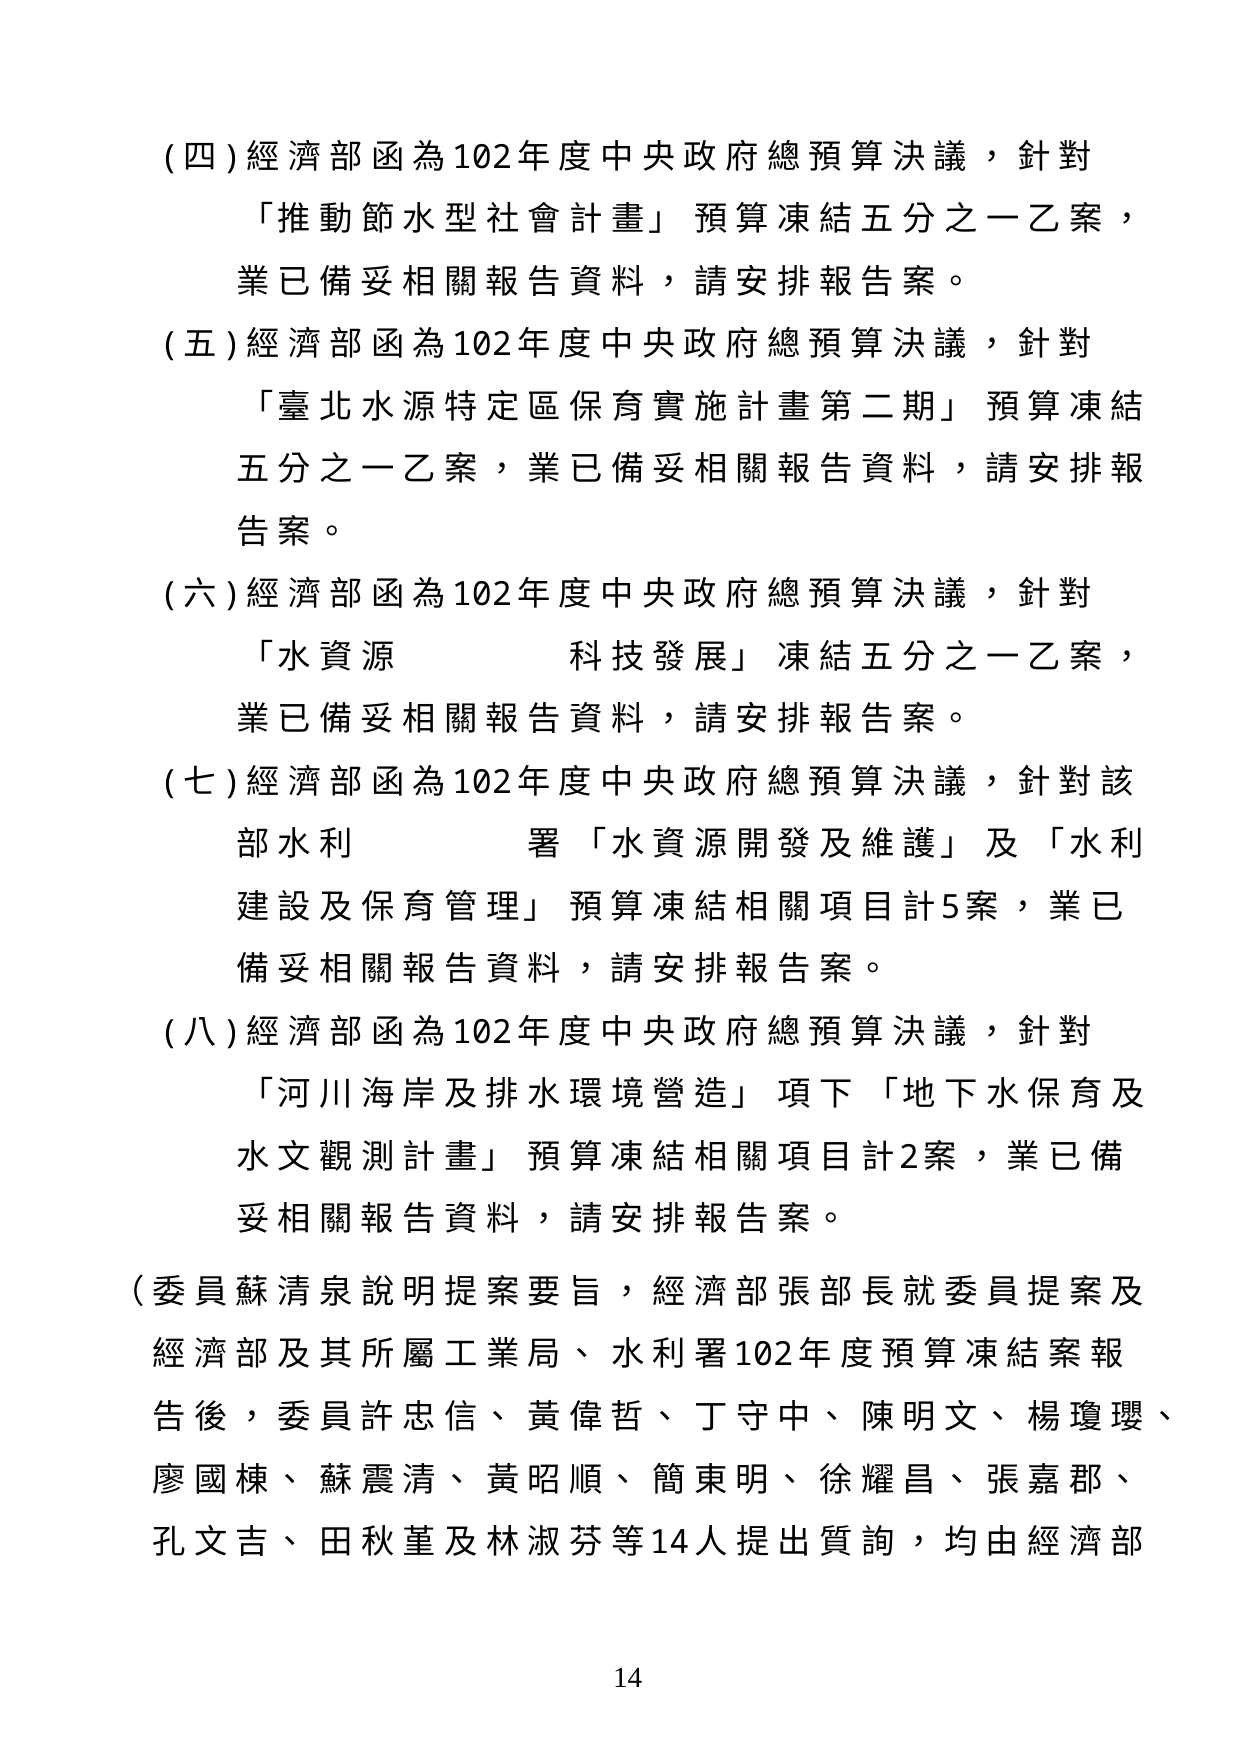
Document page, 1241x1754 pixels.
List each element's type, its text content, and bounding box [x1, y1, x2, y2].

text (四)經濟部函為102年度中央政府總預算決議，針對「推動節水型社會計畫」預算凍結五分之一乙案，業已備妥相關報告資料，請安排報告案。 [158, 112, 1148, 300]
text （委員蘇清泉說明提案要旨，經濟部張部長就委員提案及經濟部及其所屬工業局、水利署102年度預算凍結案報告後，委員許忠信、黃偉哲、丁守中、陳明文、楊瓊瓔、廖國棟、蘇震清、黃昭順、簡東明、徐耀昌、張嘉郡、孔文吉、田秋堇及林淑芬等14人提出質詢，均由經濟部張部長、水利署楊署長、行政院原住民族委員會土地管理處謝副處長暨相關機關人員即席答復。委員楊瓊瓔、潘維剛、高志鵬所提書面質詢，列入紀錄，刊登公報，請經濟部以書面答復，並副知本委員會；委員口頭質詢未及答復部分，請經濟部於1週內以書面答復，並副知本委員會） [107, 1247, 1148, 1560]
text (六)經濟部函為102年度中央政府總預算決議，針對「水資源 科技發展」凍結五分之一乙案，業已備妥相關報告資料，請安排報告案。 [158, 550, 1148, 737]
text (七)經濟部函為102年度中央政府總預算決議，針對該部水利 署「水資源開發及維護」及「水利建設及保育管理」預算凍結相關項目計5案，業已備妥相關報告資料，請安排報告案。 [158, 737, 1148, 987]
text (八)經濟部函為102年度中央政府總預算決議，針對「河川海岸及排水環境營造」項下「地下水保育及水文觀測計畫」預算凍結相關項目計2案，業已備妥相關報告資料，請安排報告案。 [158, 987, 1148, 1237]
text (五)經濟部函為102年度中央政府總預算決議，針對「臺北水源特定區保育實施計畫第二期」預算凍結五分之一乙案，業已備妥相關報告資料，請安排報告案。 [158, 300, 1148, 550]
